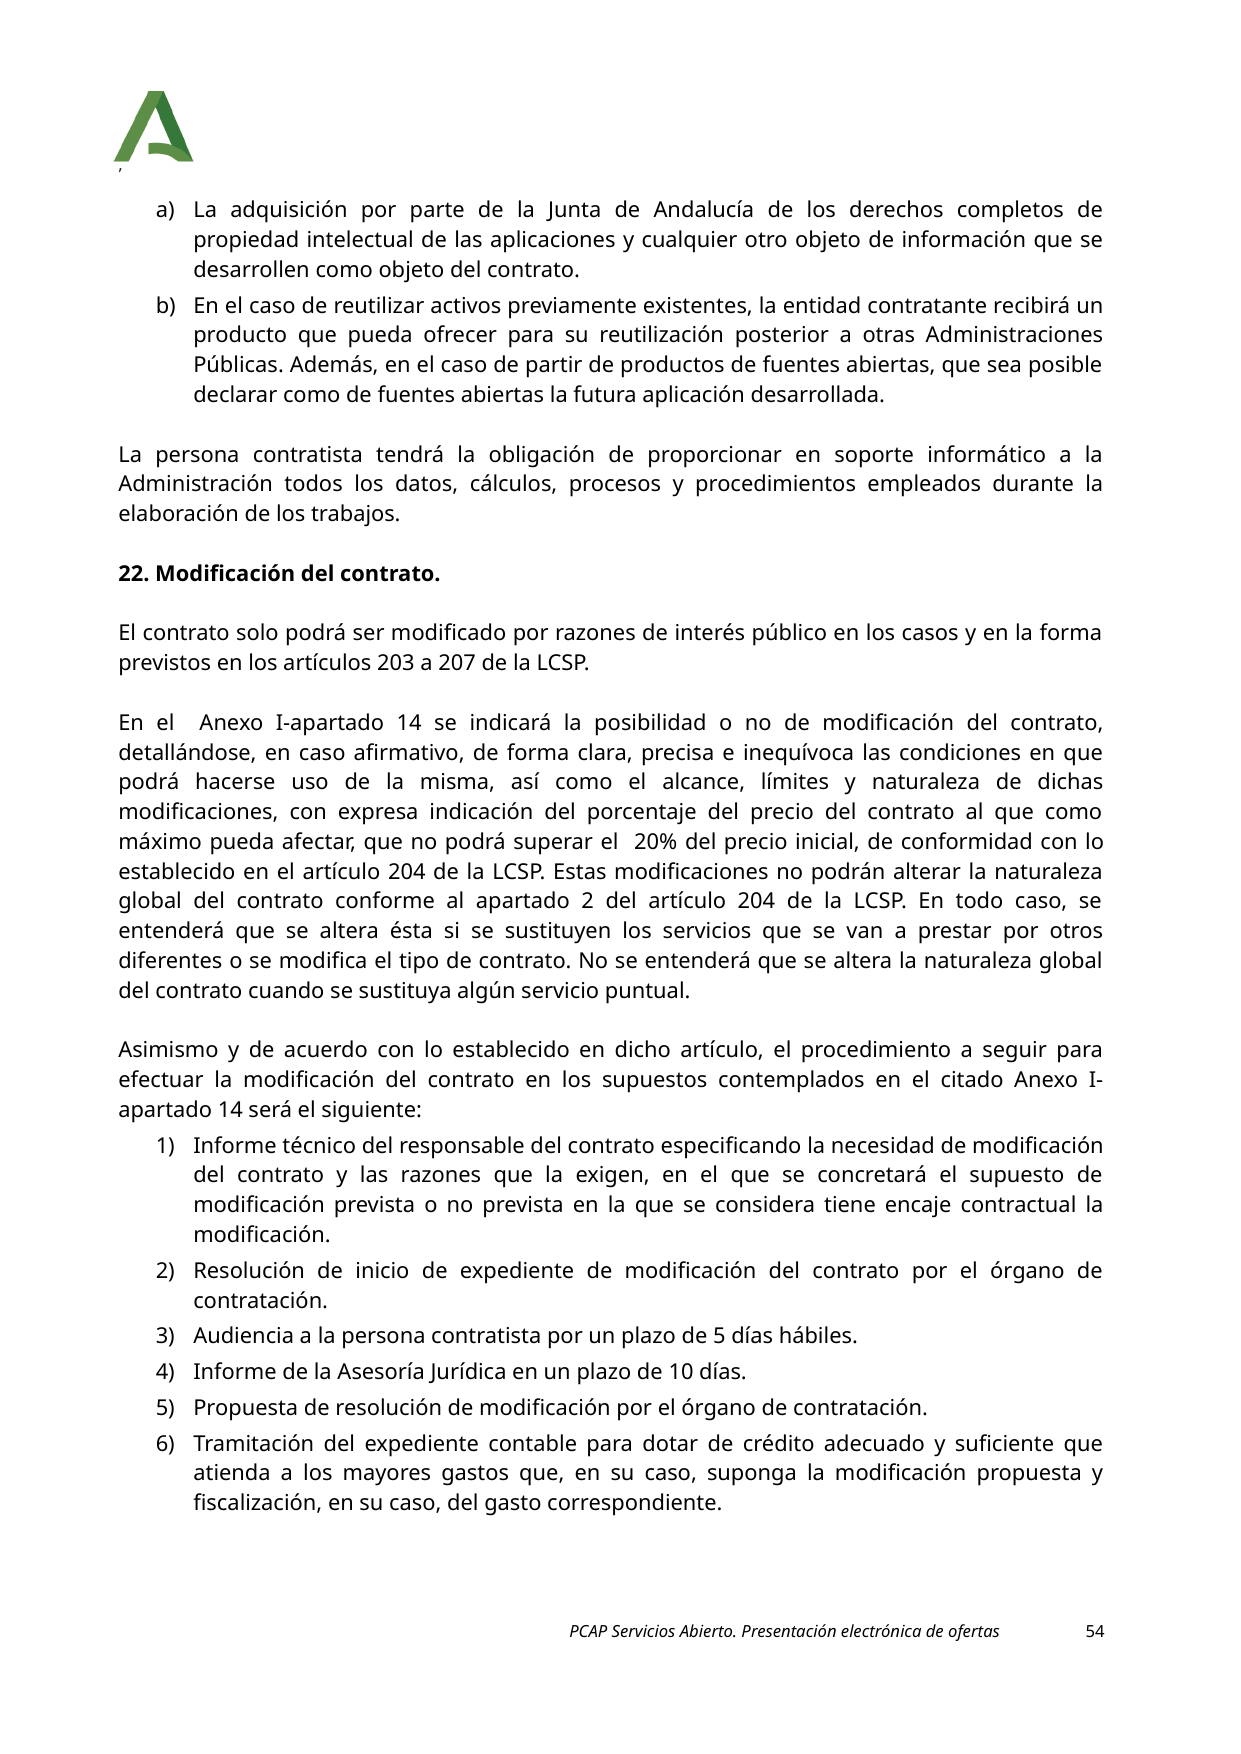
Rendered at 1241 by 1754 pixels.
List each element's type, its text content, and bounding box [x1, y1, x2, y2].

list Informe técnico del responsable del contrato especificando la necesidad de modificación del contrato y las razones que la exigen, en el que se concretará el supuesto de modificación prevista o no prevista en la que se considera tiene encaje contractual la modificación. [156, 1130, 1104, 1249]
list Tramitación del expediente contable para dotar de crédito adecuado y suficiente que atienda a los mayores gastos que, en su caso, suponga la modificación propuesta y fiscalización, en su caso, del gasto correspondiente. [156, 1427, 1104, 1517]
text 22. Modificación del contrato. [118, 558, 1104, 587]
list Propuesta de resolución de modificación por el órgano de contratación. [156, 1392, 1104, 1422]
list Audiencia a la persona contratista por un plazo de 5 días hábiles. [156, 1320, 1104, 1350]
list Informe de la Asesoría Jurídica en un plazo de 10 días. [156, 1356, 1104, 1386]
list En el caso de reutilizar activos previamente existentes, la entidad contratante recibirá un producto que pueda ofrecer para su reutilización posterior a otras Administraciones Públicas. Además, en el caso de partir de productos de fuentes abiertas, que sea posible declarar como de fuentes abiertas la futura aplicación desarrollada. [156, 289, 1104, 409]
list La adquisición por parte de la Junta de Andalucía de los derechos completos de propiedad intelectual de las aplicaciones y cualquier otro objeto de información que se desarrollen como objeto del contrato. [156, 194, 1104, 284]
text En el Anexo I-apartado 14 se indicará la posibilidad o no de modificación del contrato, detallándose, en caso afirmativo, de forma clara, precisa e inequívoca las condiciones en que podrá hacerse uso de la misma, así como el alcance, límites y naturaleza de dichas modificaciones, con expresa indicación del porcentaje del precio del contrato al que como máximo pueda afectar, que no podrá superar el 20% del precio inicial, de conformidad con lo establecido en el artículo 204 de la LCSP. Estas modificaciones no podrán alterar la naturaleza global del contrato conforme al apartado 2 del artículo 204 de la LCSP. En todo caso, se entenderá que se altera ésta si se sustituyen los servicios que se van a prestar por otros diferentes o se modifica el tipo de contrato. No se entenderá que se altera la naturaleza global del contrato cuando se sustituya algún servicio puntual. [118, 707, 1104, 1004]
picture [109, 86, 198, 166]
text Asimismo y de acuerdo con lo establecido en dicho artículo, el procedimiento a seguir para efectuar la modificación del contrato en los supuestos contemplados en el citado Anexo I-apartado 14 será el siguiente: [118, 1034, 1104, 1124]
text La persona contratista tendrá la obligación de proporcionar en soporte informático a la Administración todos los datos, cálculos, procesos y procedimientos empleados durante la elaboración de los trabajos. [118, 438, 1104, 528]
list Resolución de inicio de expediente de modificación del contrato por el órgano de contratación. [156, 1255, 1104, 1314]
text El contrato solo podrá ser modificado por razones de interés público en los casos y en la forma previstos en los artículos 203 a 207 de la LCSP. [118, 617, 1104, 677]
